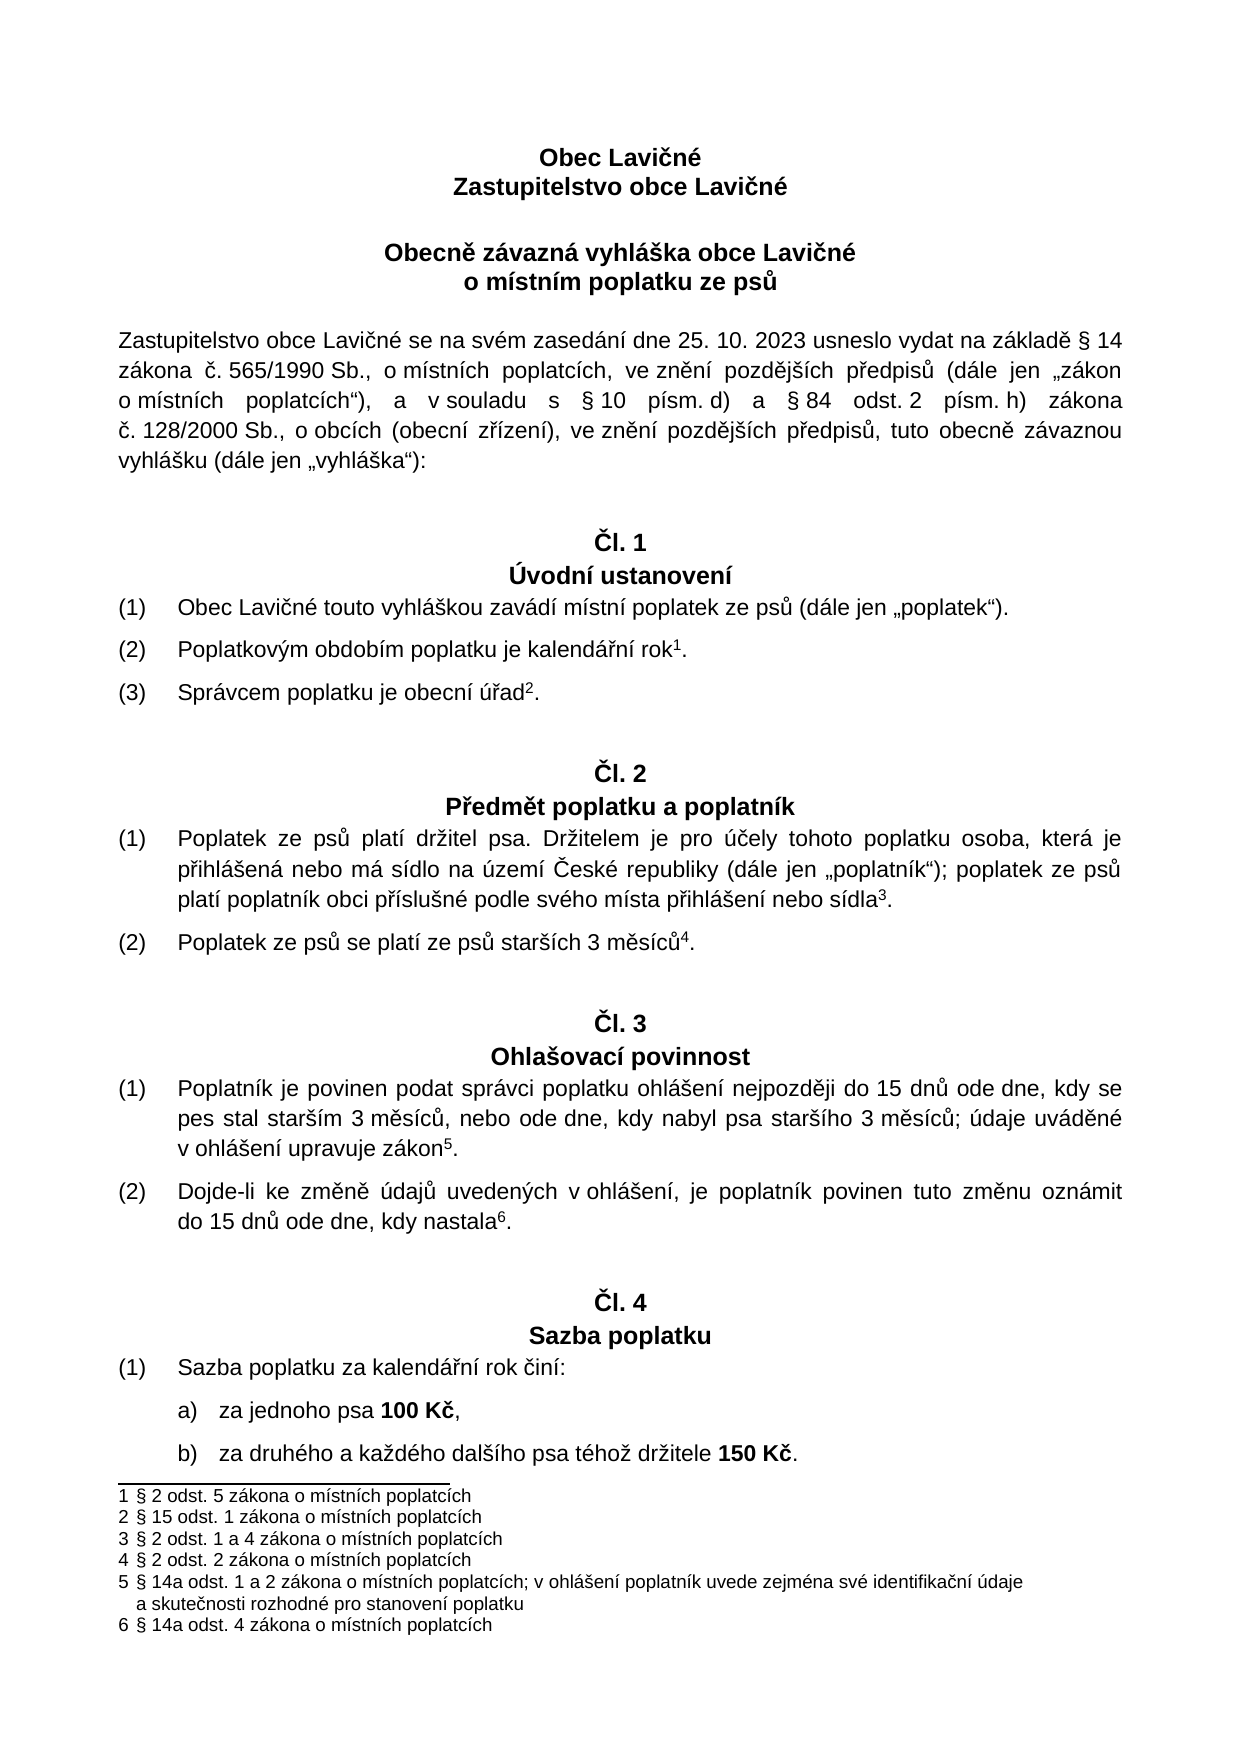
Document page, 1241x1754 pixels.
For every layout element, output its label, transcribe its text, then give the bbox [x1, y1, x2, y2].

subtitle Čl. 1 Úvodní ustanovení [118, 528, 1122, 589]
list § 14a odst. 1 a 2 zákona o místních poplatcích; v ohlášení poplatník uvede zejména své identifikační údaje a skutečnosti rozhodné pro stanovení poplatku [118, 1571, 1122, 1614]
list § 2 odst. 1 a 4 zákona o místních poplatcích [118, 1528, 1122, 1549]
list Poplatek ze psů se platí ze psů starších 3 měsíců. [118, 928, 1122, 955]
list Sazba poplatku za kalendářní rok činí: [118, 1354, 1122, 1381]
text Obec Lavičné Zastupitelstvo obce Lavičné [118, 143, 1122, 201]
list Dojde-li ke změně údajů uvedených v ohlášení, je poplatník povinen tuto změnu oznámit do 15 dnů ode dne, kdy nastala. [118, 1178, 1122, 1234]
list Správcem poplatku je obecní úřad. [118, 679, 1122, 706]
list Obec Lavičné touto vyhláškou zavádí místní poplatek ze psů (dále jen „poplatek“). [118, 594, 1122, 620]
list Poplatník je povinen podat správci poplatku ohlášení nejpozději do 15 dnů ode dne, kdy se pes stal starším 3 měsíců, nebo ode dne, kdy nabyl psa staršího 3 měsíců; údaje uváděné v ohlášení upravuje zákon. [118, 1075, 1122, 1162]
list § 2 odst. 2 zákona o místních poplatcích [118, 1549, 1122, 1571]
text Zastupitelstvo obce Lavičné se na svém zasedání dne 25. 10. 2023 usneslo vydat na základě § 14 zákona č. 565/1990 Sb., o místních poplatcích, ve znění pozdějších předpisů (dále jen „zákon o místních poplatcích“), a v souladu s § 10 písm. d) a § 84 odst. 2 písm. h) zákona č. 128/2000 Sb., o obcích (obecní zřízení), ve znění pozdějších předpisů, tuto obecně závaznou vyhlášku (dále jen „vyhláška“): [118, 327, 1122, 474]
subtitle Čl. 2 Předmět poplatku a poplatník [118, 759, 1122, 821]
list Poplatek ze psů platí držitel psa. Držitelem je pro účely tohoto poplatku osoba, která je přihlášená nebo má sídlo na území České republiky (dále jen „poplatník“); poplatek ze psů platí poplatník obci příslušné podle svého místa přihlášení nebo sídla. [118, 825, 1122, 912]
subtitle Obecně závazná vyhláška obce Lavičné o místním poplatku ze psů [118, 238, 1122, 295]
list § 15 odst. 1 zákona o místních poplatcích [118, 1506, 1122, 1528]
subtitle Čl. 4 Sazba poplatku [118, 1288, 1122, 1350]
list § 14a odst. 4 zákona o místních poplatcích [118, 1614, 1122, 1635]
list za druhého a každého dalšího psa téhož držitele 150 Kč. [177, 1440, 1122, 1466]
list § 2 odst. 5 zákona o místních poplatcích [118, 1484, 1122, 1506]
subtitle Čl. 3 Ohlašovací povinnost [118, 1009, 1122, 1071]
list Poplatkovým obdobím poplatku je kalendářní rok. [118, 636, 1122, 663]
list za jednoho psa 100 Kč, [177, 1397, 1122, 1423]
